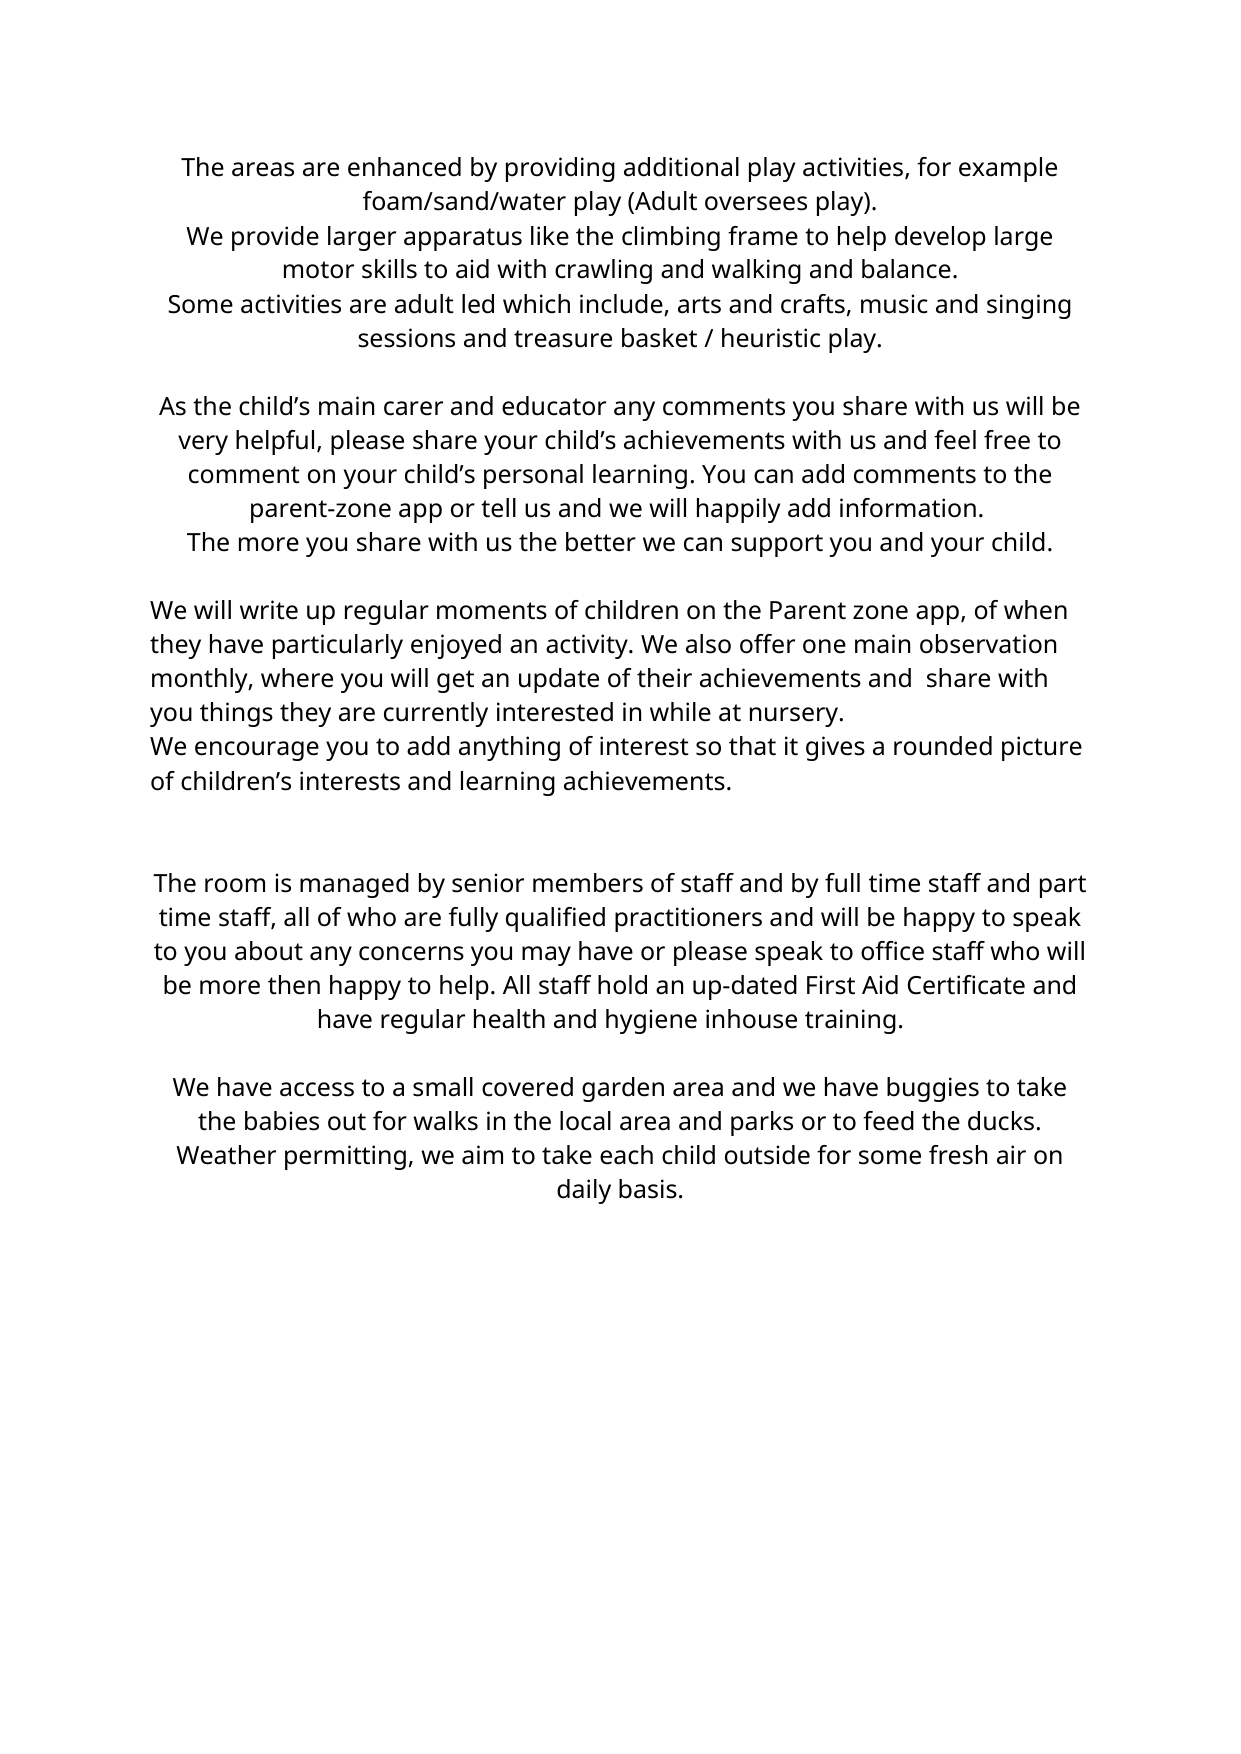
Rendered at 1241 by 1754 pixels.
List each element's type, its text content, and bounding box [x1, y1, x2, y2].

text The more you share with us the better we can support you and your child. [150, 525, 1090, 559]
text We encourage you to add anything of interest so that it gives a rounded picture of children’s interests and learning achievements. [150, 729, 1090, 797]
text We have access to a small covered garden area and we have buggies to take the babies out for walks in the local area and parks or to feed the ducks. [150, 1070, 1090, 1138]
text The room is managed by senior members of staff and by full time staff and part time staff, all of who are fully qualified practitioners and will be happy to speak to you about any concerns you may have or please speak to office staff who will be more then happy to help. All staff hold an up-dated First Aid Certificate and have regular health and hygiene inhouse training. [150, 865, 1090, 1036]
text We will write up regular moments of children on the Parent zone app, of when they have particularly enjoyed an activity. We also offer one main observation monthly, where you will get an update of their achievements and share with you things they are currently interested in while at nursery. [150, 593, 1090, 729]
text We provide larger apparatus like the climbing frame to help develop large motor skills to aid with crawling and walking and balance. [150, 218, 1090, 286]
text The areas are enhanced by providing additional play activities, for example foam/sand/water play (Adult oversees play). [150, 150, 1090, 218]
text Some activities are adult led which include, arts and crafts, music and singing sessions and treasure basket / heuristic play. [150, 286, 1090, 354]
text Weather permitting, we aim to take each child outside for some fresh air on daily basis. [150, 1138, 1090, 1206]
text As the child’s main carer and educator any comments you share with us will be very helpful, please share your child’s achievements with us and feel free to comment on your child’s personal learning. You can add comments to the parent-zone app or tell us and we will happily add information. [150, 388, 1090, 525]
